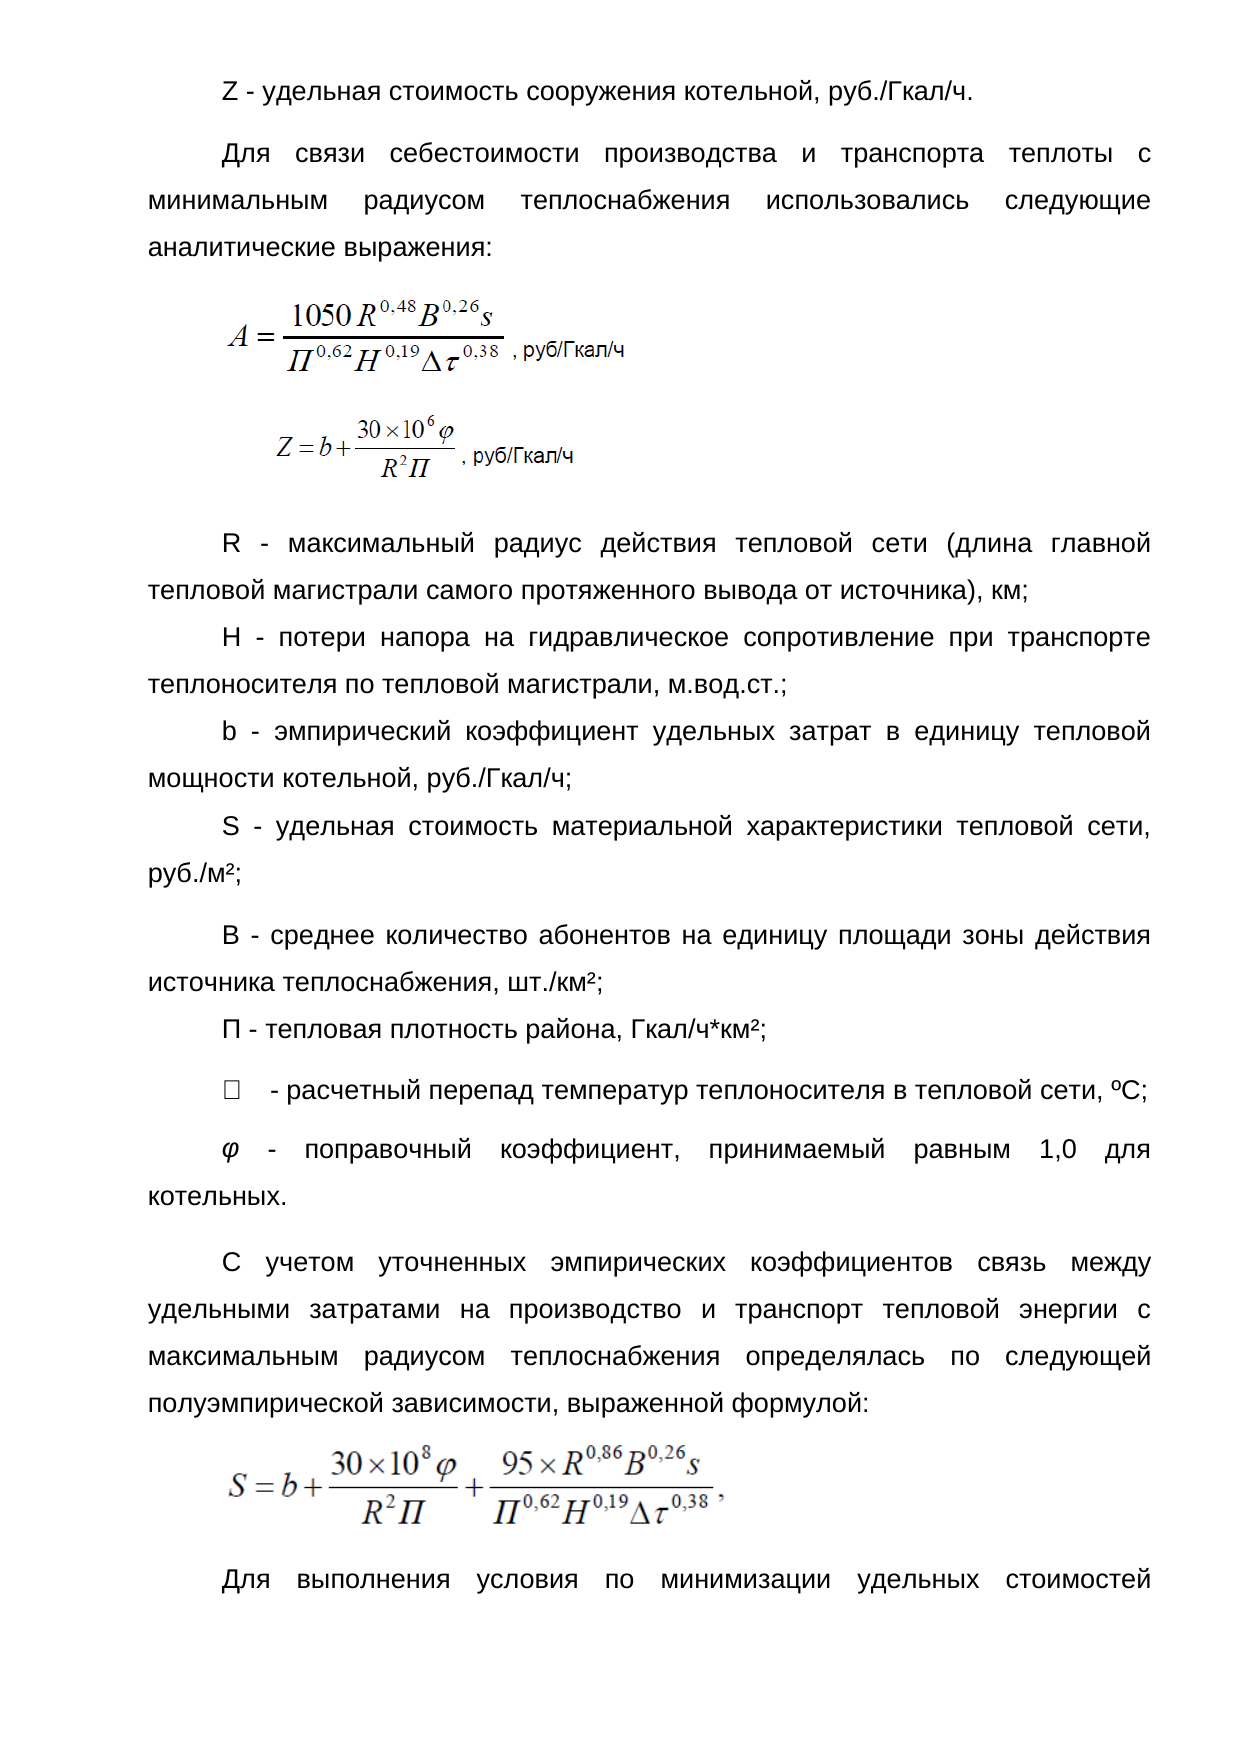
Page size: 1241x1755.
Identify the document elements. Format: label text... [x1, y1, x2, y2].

text Для выполнения условия по минимизации удельных стоимостей [148, 1563, 1152, 1594]
text B - среднее количество абонентов на единицу площади зоны действия источника теплоснабжения, шт./км²; [148, 919, 1152, 997]
text Z - удельная стоимость сооружения котельной, руб./Гкал/ч. [148, 75, 1152, 106]
text П - тепловая плотность района, Гкал/ч*км²; [148, 1013, 1152, 1044]
text b - эмпирический коэффициент удельных затрат в единицу тепловой мощности котельной, руб./Гкал/ч; [148, 715, 1152, 793]
text R - максимальный радиус действия тепловой сети (длина главной тепловой магистрали самого протяженного вывода от источника), км; [148, 527, 1152, 605]
text S - удельная стоимость материальной характеристики тепловой сети, руб./м²; [148, 810, 1152, 888]
text  - расчетный перепад температур теплоносителя в тепловой сети, ºС; [148, 1074, 1152, 1105]
text С учетом уточненных эмпирических коэффициентов связь между удельными затратами на производство и транспорт тепловой энергии с максимальным радиусом теплоснабжения определялась по следующей полуэмпирической зависимости, выраженной формулой: [148, 1246, 1152, 1418]
text Для связи себестоимости производства и транспорта теплоты с минимальным радиусом теплоснабжения использовались следующие аналитические выражения: [148, 137, 1152, 262]
text H - потери напора на гидравлическое сопротивление при транспорте теплоносителя по тепловой магистрали, м.вод.ст.; [148, 621, 1152, 699]
text φ - поправочный коэффициент, принимаемый равным 1,0 для котельных. [148, 1132, 1152, 1211]
